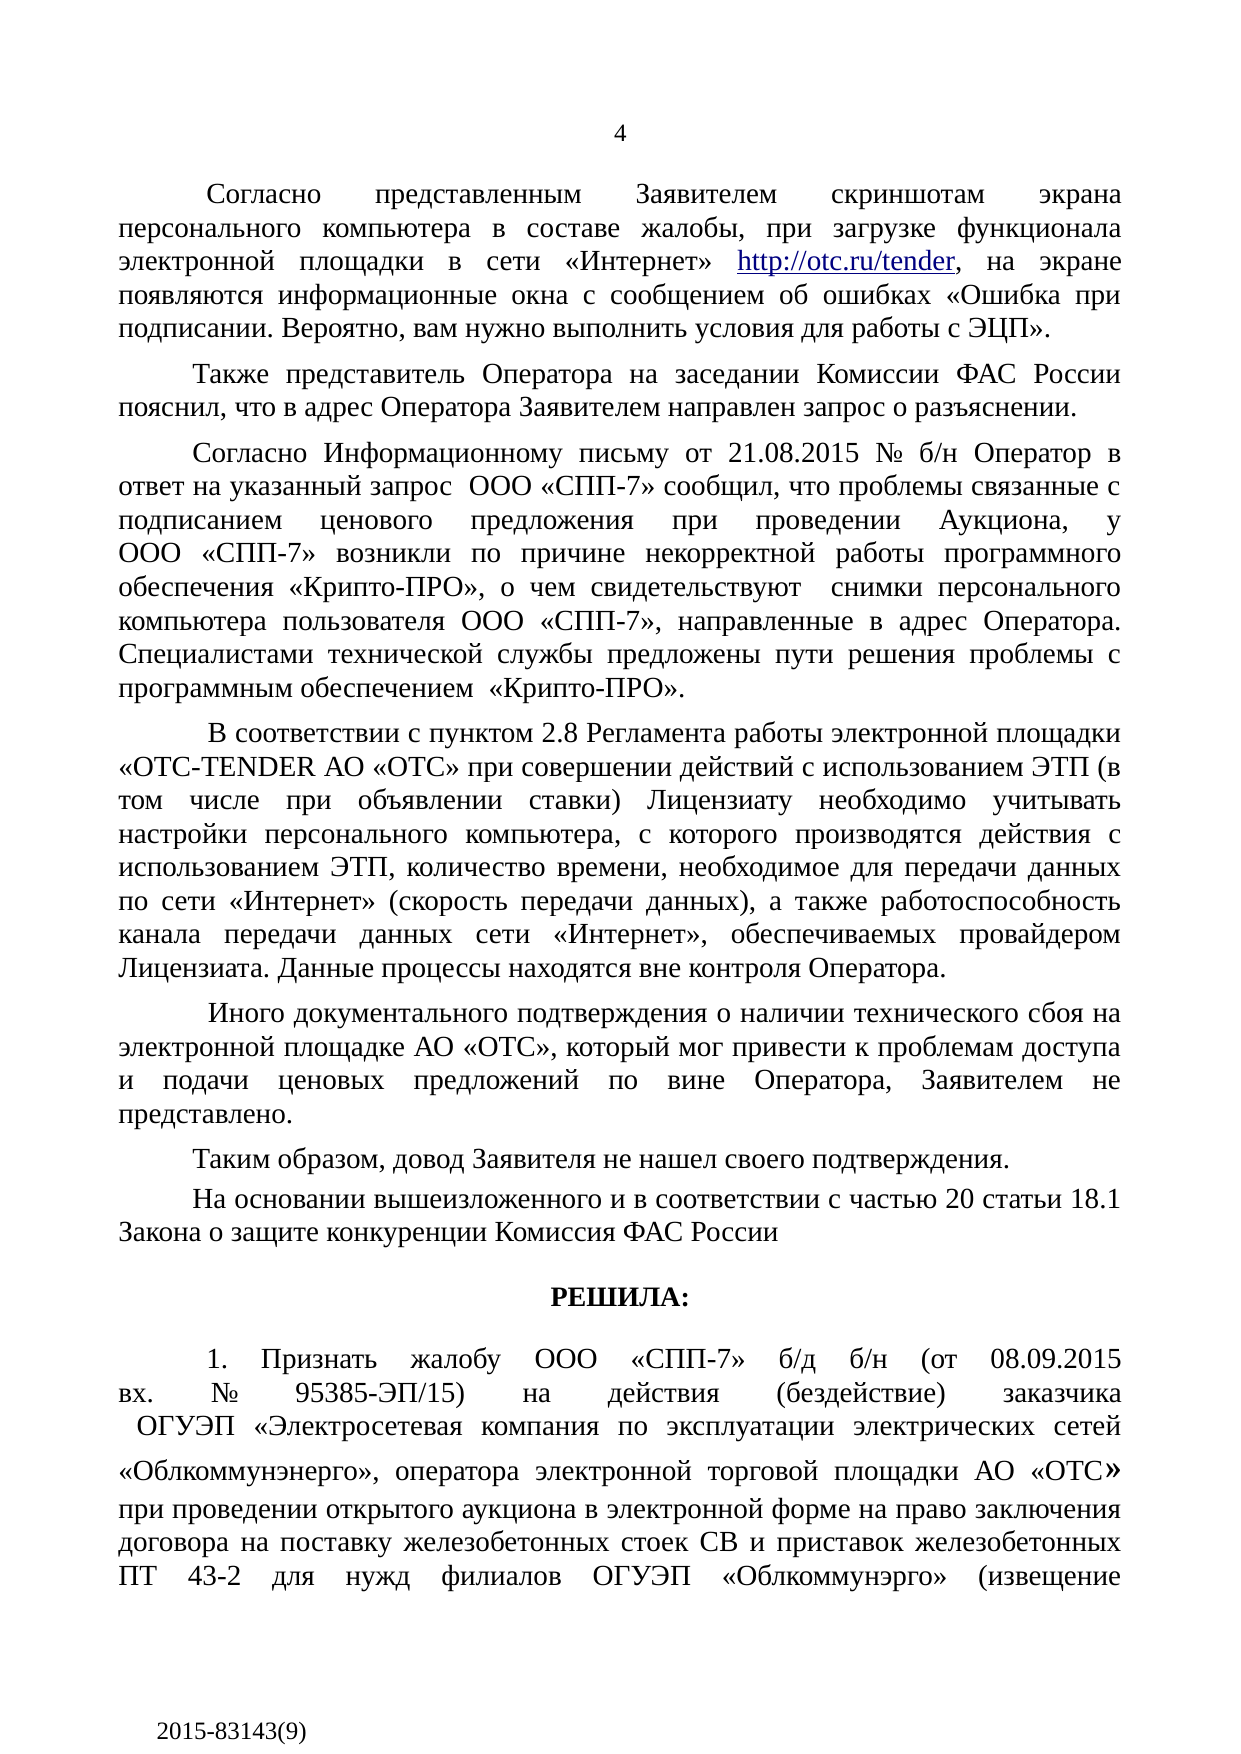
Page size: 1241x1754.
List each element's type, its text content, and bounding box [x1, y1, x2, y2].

text На основании вышеизложенного и в соответствии с частью 20 статьи 18.1 Закона о защите конкуренции Комиссия ФАС России [118, 1181, 1122, 1248]
text 1. Признать жалобу ООО «СПП-7» б/д б/н (от 08.09.2015 вх. № 95385-ЭП/15) на действия (бездействие) заказчика ОГУЭП «Электросетевая компания по эксплуатации электрических сетей «Облкоммунэнерго», оператора электронной торговой площадки АО «ОТС» при проведении открытого аукциона в электронной форме на право заключения договора на поставку железобетонных стоек СВ и приставок железобетонных ПТ 43-2 для нужд филиалов ОГУЭП «Облкоммунэрго» (извещение [118, 1341, 1122, 1592]
text Согласно представленным Заявителем скриншотам экрана персонального компьютера в составе жалобы, при загрузке функционала электронной площадки в сети «Интернет» http://otc.ru/tender, на экране появляются информационные окна с сообщением об ошибках «Ошибка при подписании. Вероятно, вам нужно выполнить условия для работы с ЭЦП». [118, 176, 1122, 344]
text В соответствии с пунктом 2.8 Регламента работы электронной площадки «ОТС-TENDER АО «ОТС» при совершении действий с использованием ЭТП (в том числе при объявлении ставки) Лицензиату необходимо учитывать настройки персонального компьютера, с которого производятся действия с использованием ЭТП, количество времени, необходимое для передачи данных по сети «Интернет» (скорость передачи данных), а также работоспособность канала передачи данных сети «Интернет», обеспечиваемых провайдером Лицензиата. Данные процессы находятся вне контроля Оператора. [118, 715, 1122, 983]
text Согласно Информационному письму от 21.08.2015 № б/н Оператор в ответ на указанный запрос ООО «СПП-7» сообщил, что проблемы связанные с подписанием ценового предложения при проведении Аукциона, у ООО «СПП-7» возникли по причине некорректной работы программного обеспечения «Крипто-ПРО», о чем свидетельствуют снимки персонального компьютера пользователя ООО «СПП-7», направленные в адрес Оператора. Специалистами технической службы предложены пути решения проблемы с программным обеспечением «Крипто-ПРО». [118, 435, 1122, 703]
text Также представитель Оператора на заседании Комиссии ФАС России пояснил, что в адрес Оператора Заявителем направлен запрос о разъяснении. [118, 356, 1122, 423]
text Иного документального подтверждения о наличии технического сбоя на электронной площадке АО «ОТС», который мог привести к проблемам доступа и подачи ценовых предложений по вине Оператора, Заявителем не представлено. [118, 995, 1122, 1129]
text Таким образом, довод Заявителя не нашел своего подтверждения. [118, 1141, 1122, 1175]
text РЕШИЛА: [118, 1280, 1122, 1313]
